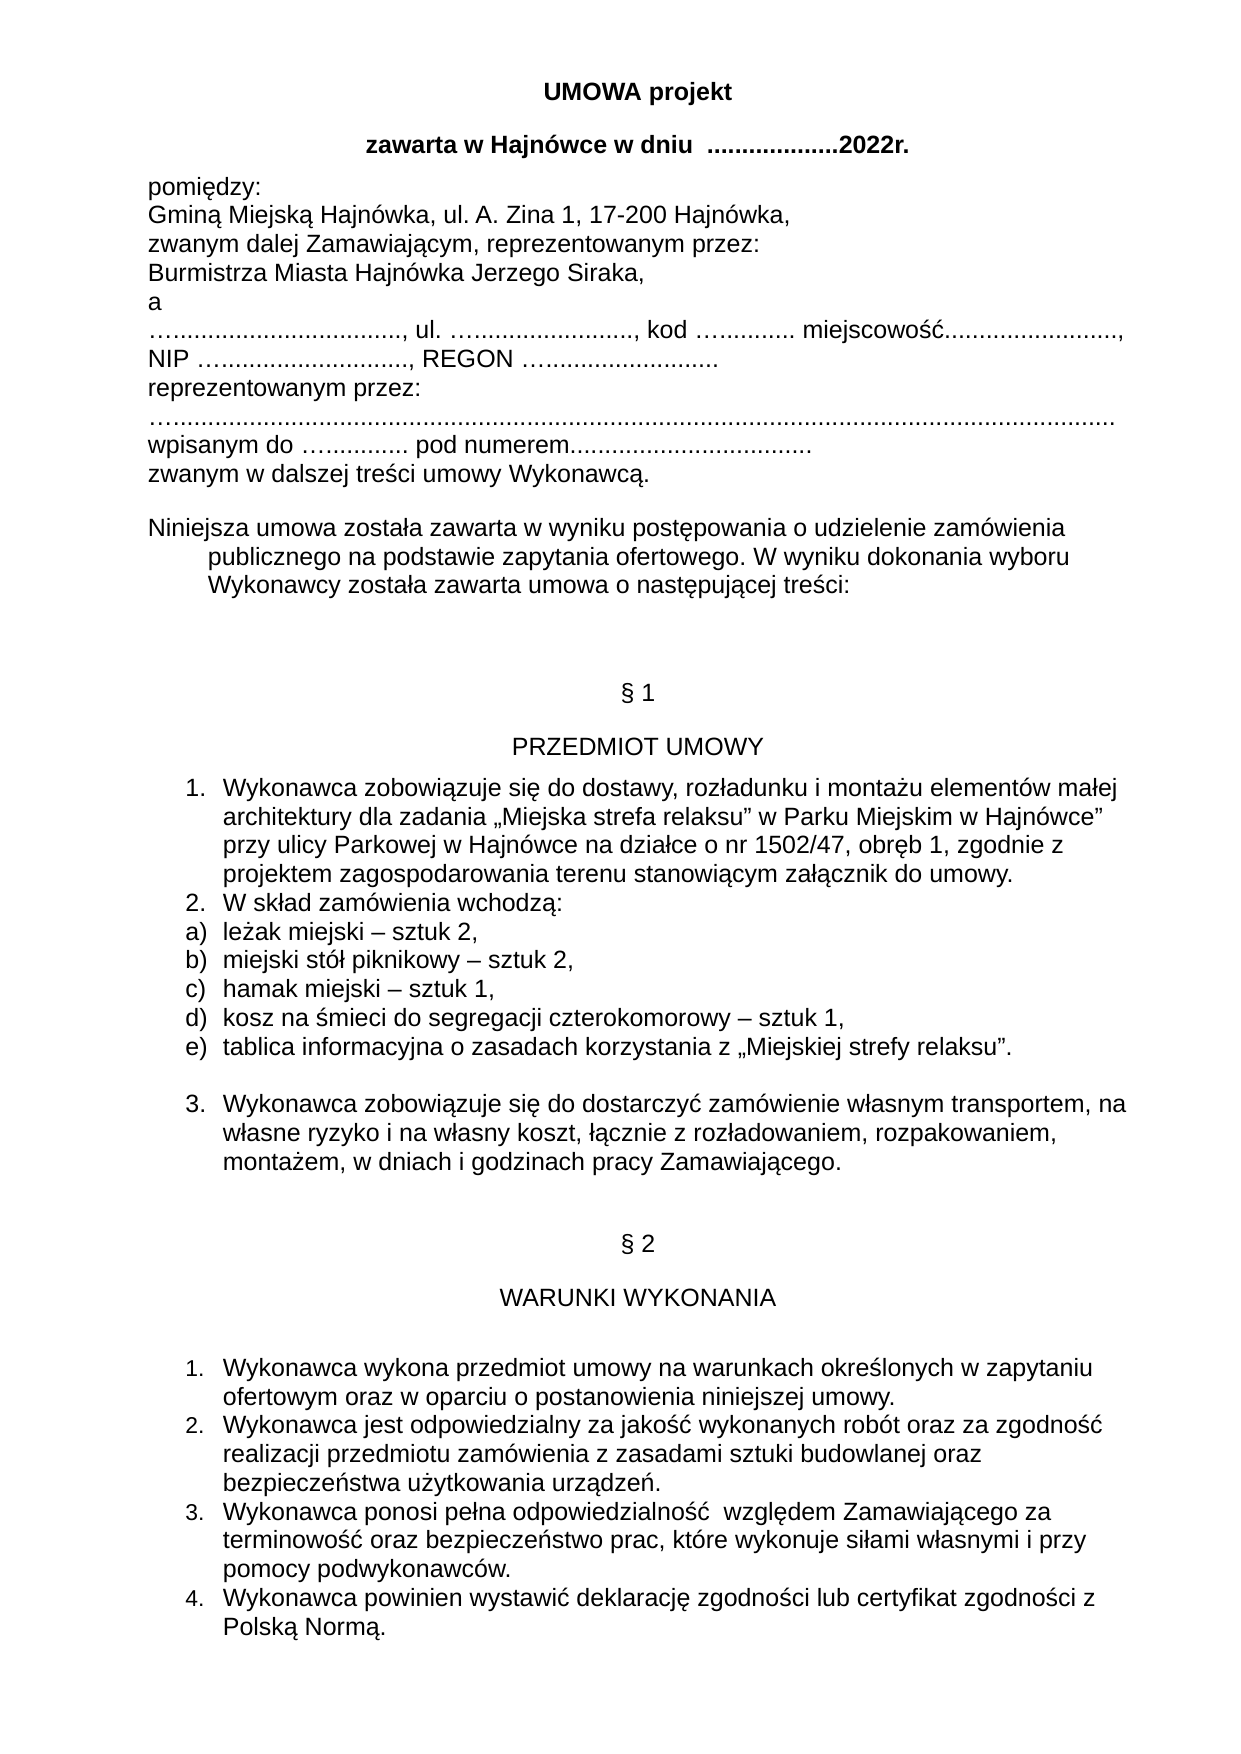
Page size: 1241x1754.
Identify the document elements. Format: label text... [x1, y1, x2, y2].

text zwanym dalej Zamawiającym, reprezentowanym przez: [148, 229, 1128, 258]
subtitle UMOWA projekt [148, 77, 1128, 106]
text pomiędzy: [148, 172, 1128, 201]
list Wykonawca jest odpowiedzialny za jakość wykonanych robót oraz za zgodność realizacji przedmiotu zamówienia z zasadami sztuki budowlanej oraz bezpieczeństwa użytkowania urządzeń. [185, 1411, 1128, 1497]
text zwanym w dalszej treści umowy Wykonawcą. [148, 459, 1128, 488]
list Wykonawca zobowiązuje się do dostawy, rozładunku i montażu elementów małej architektury dla zadania „Miejska strefa relaksu” w Parku Miejskim w Hajnówce” przy ulicy Parkowej w Hajnówce na działce o nr 1502/47, obręb 1, zgodnie z projektem zagospodarowania terenu stanowiącym załącznik do umowy. [185, 773, 1128, 888]
text wpisanym do …............ pod numerem................................... [148, 431, 1128, 459]
list hamak miejski – sztuk 1, [185, 974, 1128, 1003]
subtitle Niniejsza umowa została zawarta w wyniku postępowania o udzielenie zamówienia publicznego na podstawie zapytania ofertowego. W wyniku dokonania wyboru Wykonawcy została zawarta umowa o następującej treści: [148, 513, 1128, 599]
list Wykonawca wykona przedmiot umowy na warunkach określonych w zapytaniu ofertowym oraz w oparciu o postanowienia niniejszej umowy. [185, 1353, 1128, 1411]
list miejski stół piknikowy – sztuk 2, [185, 946, 1128, 974]
text …................................., ul. …......................., kod …........... miejscowość........................., [148, 316, 1128, 344]
list Wykonawca powinien wystawić deklarację zgodności lub certyfikat zgodności z Polską Normą. [185, 1583, 1128, 1641]
list Wykonawca zobowiązuje się do dostarczyć zamówienie własnym transportem, na własne ryzyko i na własny koszt, łącznie z rozładowaniem, rozpakowaniem, montażem, w dniach i godzinach pracy Zamawiającego. [185, 1089, 1128, 1176]
subtitle PRZEDMIOT UMOWY [148, 732, 1128, 761]
list leżak miejski – sztuk 2, [185, 917, 1128, 946]
list tablica informacyjna o zasadach korzystania z „Miejskiej strefy relaksu”. [185, 1032, 1128, 1061]
subtitle § 1 [148, 678, 1128, 707]
text a [148, 287, 1128, 316]
text Burmistrza Miasta Hajnówka Jerzego Siraka, [148, 258, 1128, 287]
text …........................................................................................................................................ [148, 402, 1128, 431]
text reprezentowanym przez: [148, 373, 1128, 402]
text NIP …..........................., REGON …......................... [148, 344, 1128, 373]
list W skład zamówienia wchodzą: [185, 888, 1128, 917]
subtitle zawarta w Hajnówce w dniu ...................2022r. [148, 131, 1128, 159]
subtitle WARUNKI WYKONANIA [148, 1283, 1128, 1312]
list Wykonawca ponosi pełna odpowiedzialność względem Zamawiającego za terminowość oraz bezpieczeństwo prac, które wykonuje siłami własnymi i przy pomocy podwykonawców. [185, 1497, 1128, 1583]
list kosz na śmieci do segregacji czterokomorowy – sztuk 1, [185, 1003, 1128, 1032]
subtitle § 2 [148, 1229, 1128, 1258]
text Gminą Miejską Hajnówka, ul. A. Zina 1, 17-200 Hajnówka, [148, 201, 1128, 229]
